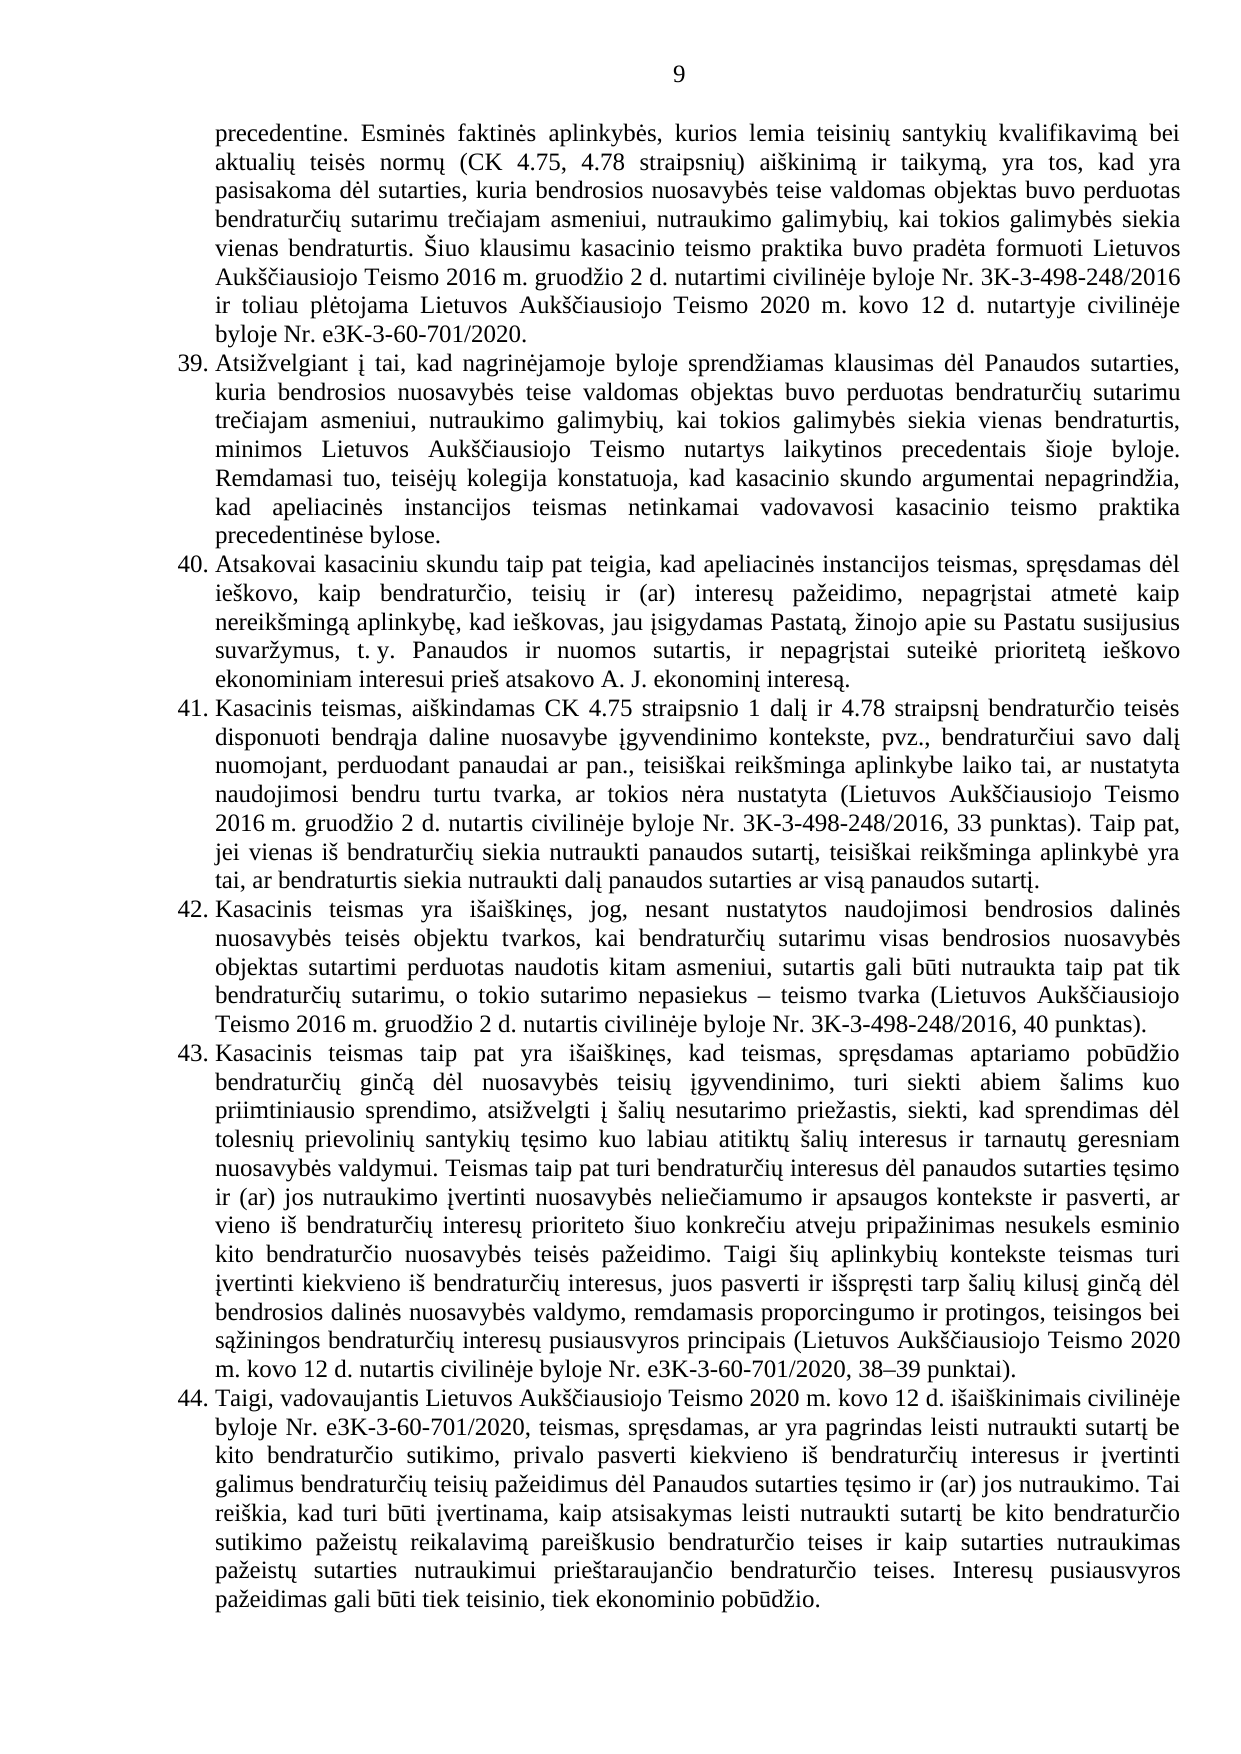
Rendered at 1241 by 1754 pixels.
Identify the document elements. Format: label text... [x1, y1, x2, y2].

text 39. Atsižvelgiant į tai, kad nagrinėjamoje byloje sprendžiamas klausimas dėl Panaudos sutarties, kuria bendrosios nuosavybės teise valdomas objektas buvo perduotas bendraturčių sutarimu trečiajam asmeniui, nutraukimo galimybių, kai tokios galimybės siekia vienas bendraturtis, minimos Lietuvos Aukščiausiojo Teismo nutartys laikytinos precedentais šioje byloje. Remdamasi tuo, teisėjų kolegija konstatuoja, kad kasacinio skundo argumentai nepagrindžia, kad apeliacinės instancijos teismas netinkamai vadovavosi kasacinio teismo praktika precedentinėse bylose. [177, 348, 1181, 549]
text 42. Kasacinis teismas yra išaiškinęs, jog, nesant nustatytos naudojimosi bendrosios dalinės nuosavybės teisės objektu tvarkos, kai bendraturčių sutarimu visas bendrosios nuosavybės objektas sutartimi perduotas naudotis kitam asmeniui, sutartis gali būti nutraukta taip pat tik bendraturčių sutarimu, o tokio sutarimo nepasiekus – teismo tvarka (Lietuvos Aukščiausiojo Teismo 2016 m. gruodžio 2 d. nutartis civilinėje byloje Nr. 3K-3-498-248/2016, 40 punktas). [177, 894, 1181, 1038]
text 41. Kasacinis teismas, aiškindamas CK 4.75 straipsnio 1 dalį ir 4.78 straipsnį bendraturčio teisės disponuoti bendrąja daline nuosavybe įgyvendinimo kontekste, pvz., bendraturčiui savo dalį nuomojant, perduodant panaudai ar pan., teisiškai reikšminga aplinkybe laiko tai, ar nustatyta naudojimosi bendru turtu tvarka, ar tokios nėra nustatyta (Lietuvos Aukščiausiojo Teismo 2016 m. gruodžio 2 d. nutartis civilinėje byloje Nr. 3K-3-498-248/2016, 33 punktas). Taip pat, jei vienas iš bendraturčių siekia nutraukti panaudos sutartį, teisiškai reikšminga aplinkybė yra tai, ar bendraturtis siekia nutraukti dalį panaudos sutarties ar visą panaudos sutartį. [177, 693, 1181, 894]
text precedentine. Esminės faktinės aplinkybės, kurios lemia teisinių santykių kvalifikavimą bei aktualių teisės normų (CK 4.75, 4.78 straipsnių) aiškinimą ir taikymą, yra tos, kad yra pasisakoma dėl sutarties, kuria bendrosios nuosavybės teise valdomas objektas buvo perduotas bendraturčių sutarimu trečiajam asmeniui, nutraukimo galimybių, kai tokios galimybės siekia vienas bendraturtis. Šiuo klausimu kasacinio teismo praktika buvo pradėta formuoti Lietuvos Aukščiausiojo Teismo 2016 m. gruodžio 2 d. nutartimi civilinėje byloje Nr. 3K-3-498-248/2016 ir toliau plėtojama Lietuvos Aukščiausiojo Teismo 2020 m. kovo 12 d. nutartyje civilinėje byloje Nr. e3K-3-60-701/2020. [177, 118, 1181, 348]
text 40. Atsakovai kasaciniu skundu taip pat teigia, kad apeliacinės instancijos teismas, spręsdamas dėl ieškovo, kaip bendraturčio, teisių ir (ar) interesų pažeidimo, nepagrįstai atmetė kaip nereikšmingą aplinkybę, kad ieškovas, jau įsigydamas Pastatą, žinojo apie su Pastatu susijusius suvaržymus, t. y. Panaudos ir nuomos sutartis, ir nepagrįstai suteikė prioritetą ieškovo ekonominiam interesui prieš atsakovo A. J. ekonominį interesą. [177, 549, 1181, 693]
text 44. Taigi, vadovaujantis Lietuvos Aukščiausiojo Teismo 2020 m. kovo 12 d. išaiškinimais civilinėje byloje Nr. e3K-3-60-701/2020, teismas, spręsdamas, ar yra pagrindas leisti nutraukti sutartį be kito bendraturčio sutikimo, privalo pasverti kiekvieno iš bendraturčių interesus ir įvertinti galimus bendraturčių teisių pažeidimus dėl Panaudos sutarties tęsimo ir (ar) jos nutraukimo. Tai reiškia, kad turi būti įvertinama, kaip atsisakymas leisti nutraukti sutartį be kito bendraturčio sutikimo pažeistų reikalavimą pareiškusio bendraturčio teises ir kaip sutarties nutraukimas pažeistų sutarties nutraukimui prieštaraujančio bendraturčio teises. Interesų pusiausvyros pažeidimas gali būti tiek teisinio, tiek ekonominio pobūdžio. [177, 1383, 1181, 1613]
text 43. Kasacinis teismas taip pat yra išaiškinęs, kad teismas, spręsdamas aptariamo pobūdžio bendraturčių ginčą dėl nuosavybės teisių įgyvendinimo, turi siekti abiem šalims kuo priimtiniausio sprendimo, atsižvelgti į šalių nesutarimo priežastis, siekti, kad sprendimas dėl tolesnių prievolinių santykių tęsimo kuo labiau atitiktų šalių interesus ir tarnautų geresniam nuosavybės valdymui. Teismas taip pat turi bendraturčių interesus dėl panaudos sutarties tęsimo ir (ar) jos nutraukimo įvertinti nuosavybės neliečiamumo ir apsaugos kontekste ir pasverti, ar vieno iš bendraturčių interesų prioriteto šiuo konkrečiu atveju pripažinimas nesukels esminio kito bendraturčio nuosavybės teisės pažeidimo. Taigi šių aplinkybių kontekste teismas turi įvertinti kiekvieno iš bendraturčių interesus, juos pasverti ir išspręsti tarp šalių kilusį ginčą dėl bendrosios dalinės nuosavybės valdymo, remdamasis proporcingumo ir protingos, teisingos bei sąžiningos bendraturčių interesų pusiausvyros principais (Lietuvos Aukščiausiojo Teismo 2020 m. kovo 12 d. nutartis civilinėje byloje Nr. e3K-3-60-701/2020, 38–39 punktai). [177, 1038, 1181, 1383]
